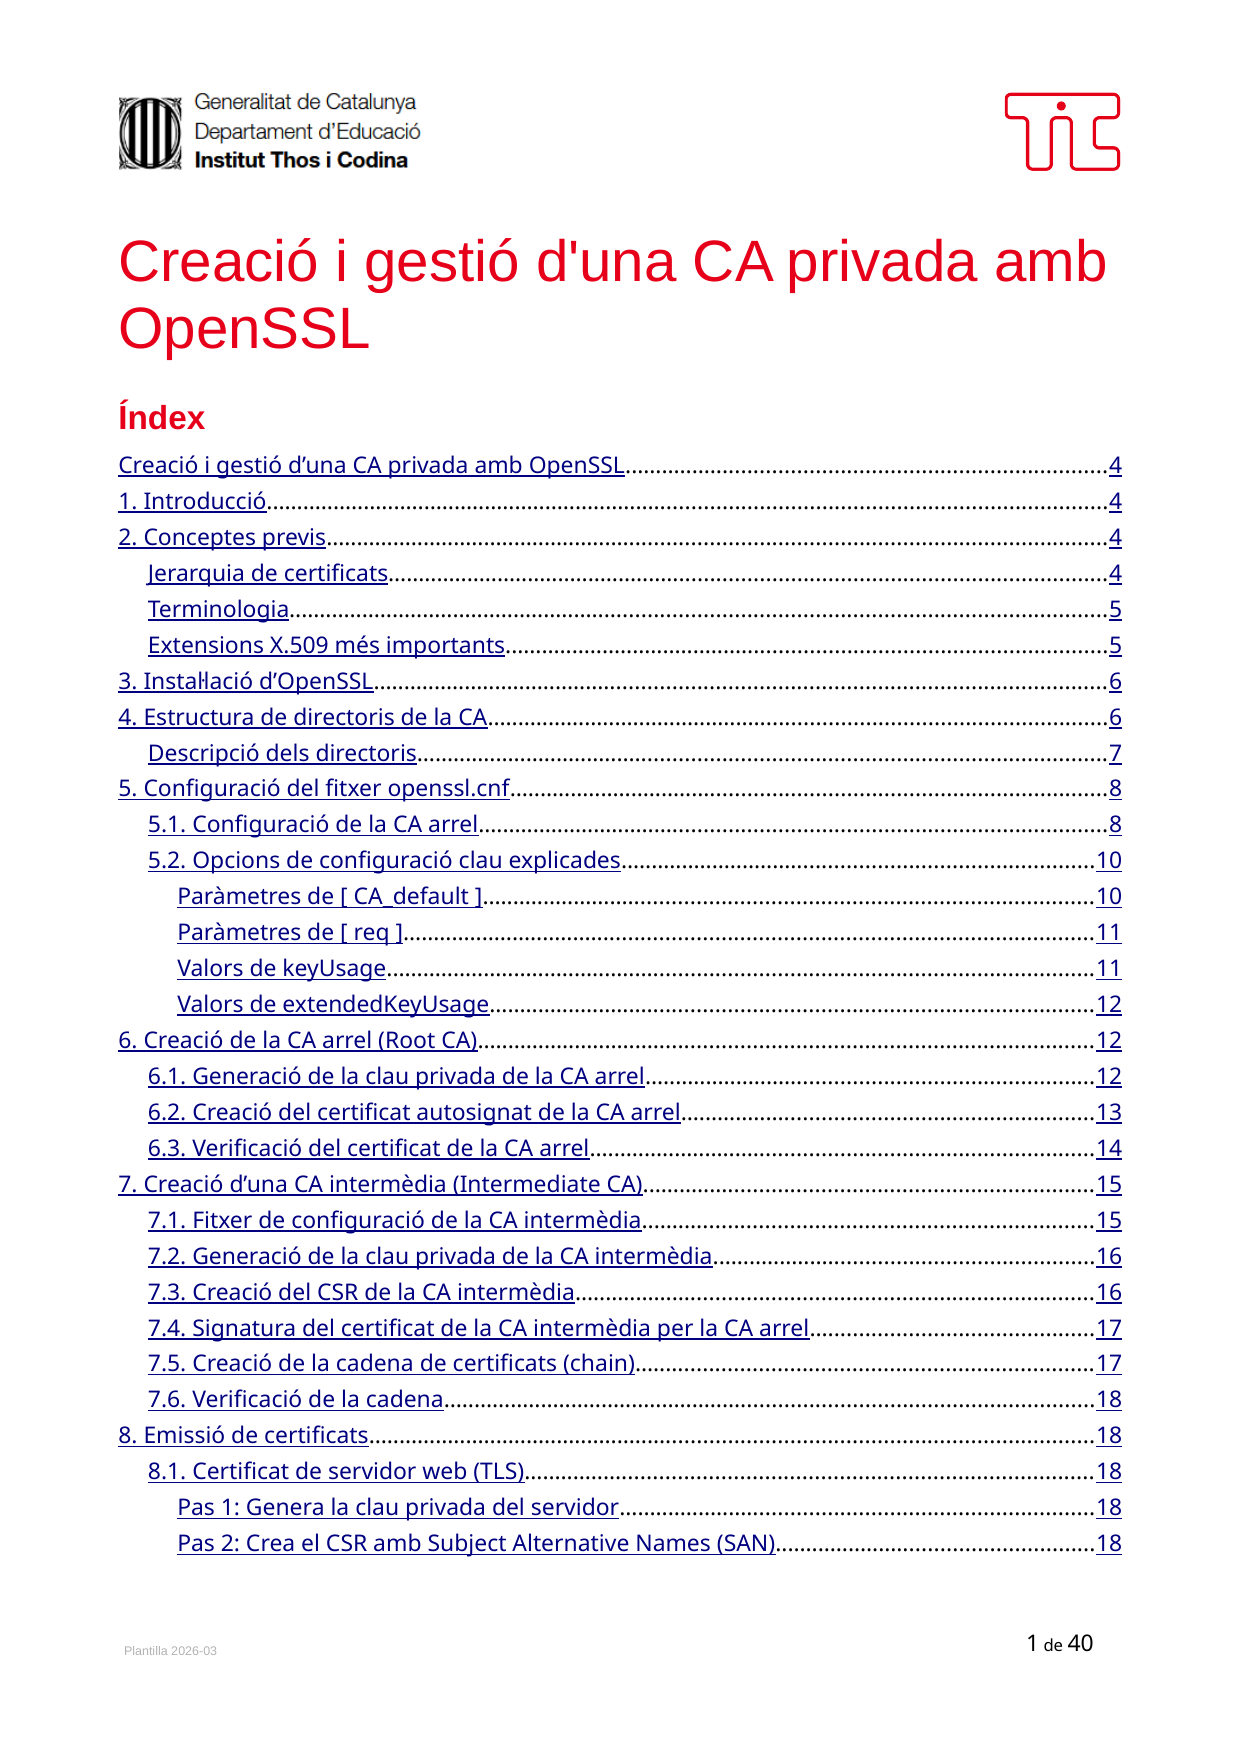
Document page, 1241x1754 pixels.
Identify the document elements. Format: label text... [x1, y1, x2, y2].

text Pas 1: Genera la clau privada del servidor 18 [177, 1491, 1122, 1522]
text Paràmetres de [ CA_default ] 10 [177, 880, 1122, 911]
text 4. Estructura de directoris de la CA 6 [118, 701, 1122, 732]
text 7.1. Fitxer de configuració de la CA intermèdia 15 [148, 1204, 1122, 1235]
text 7. Creació d’una CA intermèdia (Intermediate CA) 15 [118, 1168, 1122, 1199]
text 3. Instal·lació d’OpenSSL 6 [118, 664, 1122, 696]
text Jerarquia de certificats 4 [148, 557, 1122, 588]
title Creació i gestió d'una CA privada amb OpenSSL [118, 226, 1122, 361]
text Valors de extendedKeyUsage 12 [177, 988, 1122, 1019]
text Extensions X.509 més importants 5 [148, 629, 1122, 660]
text 7.2. Generació de la clau privada de la CA intermèdia 16 [148, 1239, 1122, 1271]
text 7.5. Creació de la cadena de certificats (chain) 17 [148, 1347, 1122, 1379]
text Pas 2: Crea el CSR amb Subject Alternative Names (SAN) 18 [177, 1527, 1122, 1558]
picture [1004, 92, 1123, 171]
text Valors de keyUsage 11 [177, 952, 1122, 983]
text Terminologia 5 [148, 593, 1122, 624]
text 6.1. Generació de la clau privada de la CA arrel 12 [148, 1060, 1122, 1091]
text 6.3. Verificació del certificat de la CA arrel 14 [148, 1132, 1122, 1163]
text 5.1. Configuració de la CA arrel 8 [148, 808, 1122, 839]
text Paràmetres de [ req ] 11 [177, 916, 1122, 947]
text Creació i gestió d’una CA privada amb OpenSSL 4 [118, 449, 1122, 480]
text 5.2. Opcions de configuració clau explicades 10 [148, 844, 1122, 876]
text 7.4. Signatura del certificat de la CA intermèdia per la CA arrel 17 [148, 1311, 1122, 1343]
text 1. Introducció 4 [118, 485, 1122, 516]
text 8.1. Certificat de servidor web (TLS) 18 [148, 1455, 1122, 1486]
picture [118, 92, 422, 171]
text 8. Emissió de certificats 18 [118, 1419, 1122, 1451]
text 5. Configuració del fitxer openssl.cnf 8 [118, 772, 1122, 804]
text 6. Creació de la CA arrel (Root CA) 12 [118, 1024, 1122, 1055]
text 2. Conceptes previs 4 [118, 521, 1122, 552]
text 6.2. Creació del certificat autosignat de la CA arrel 13 [148, 1096, 1122, 1127]
text 7.6. Verificació de la cadena 18 [148, 1383, 1122, 1414]
text Descripció dels directoris 7 [148, 736, 1122, 768]
subtitle Índex [118, 398, 1122, 436]
text 7.3. Creació del CSR de la CA intermèdia 16 [148, 1276, 1122, 1307]
